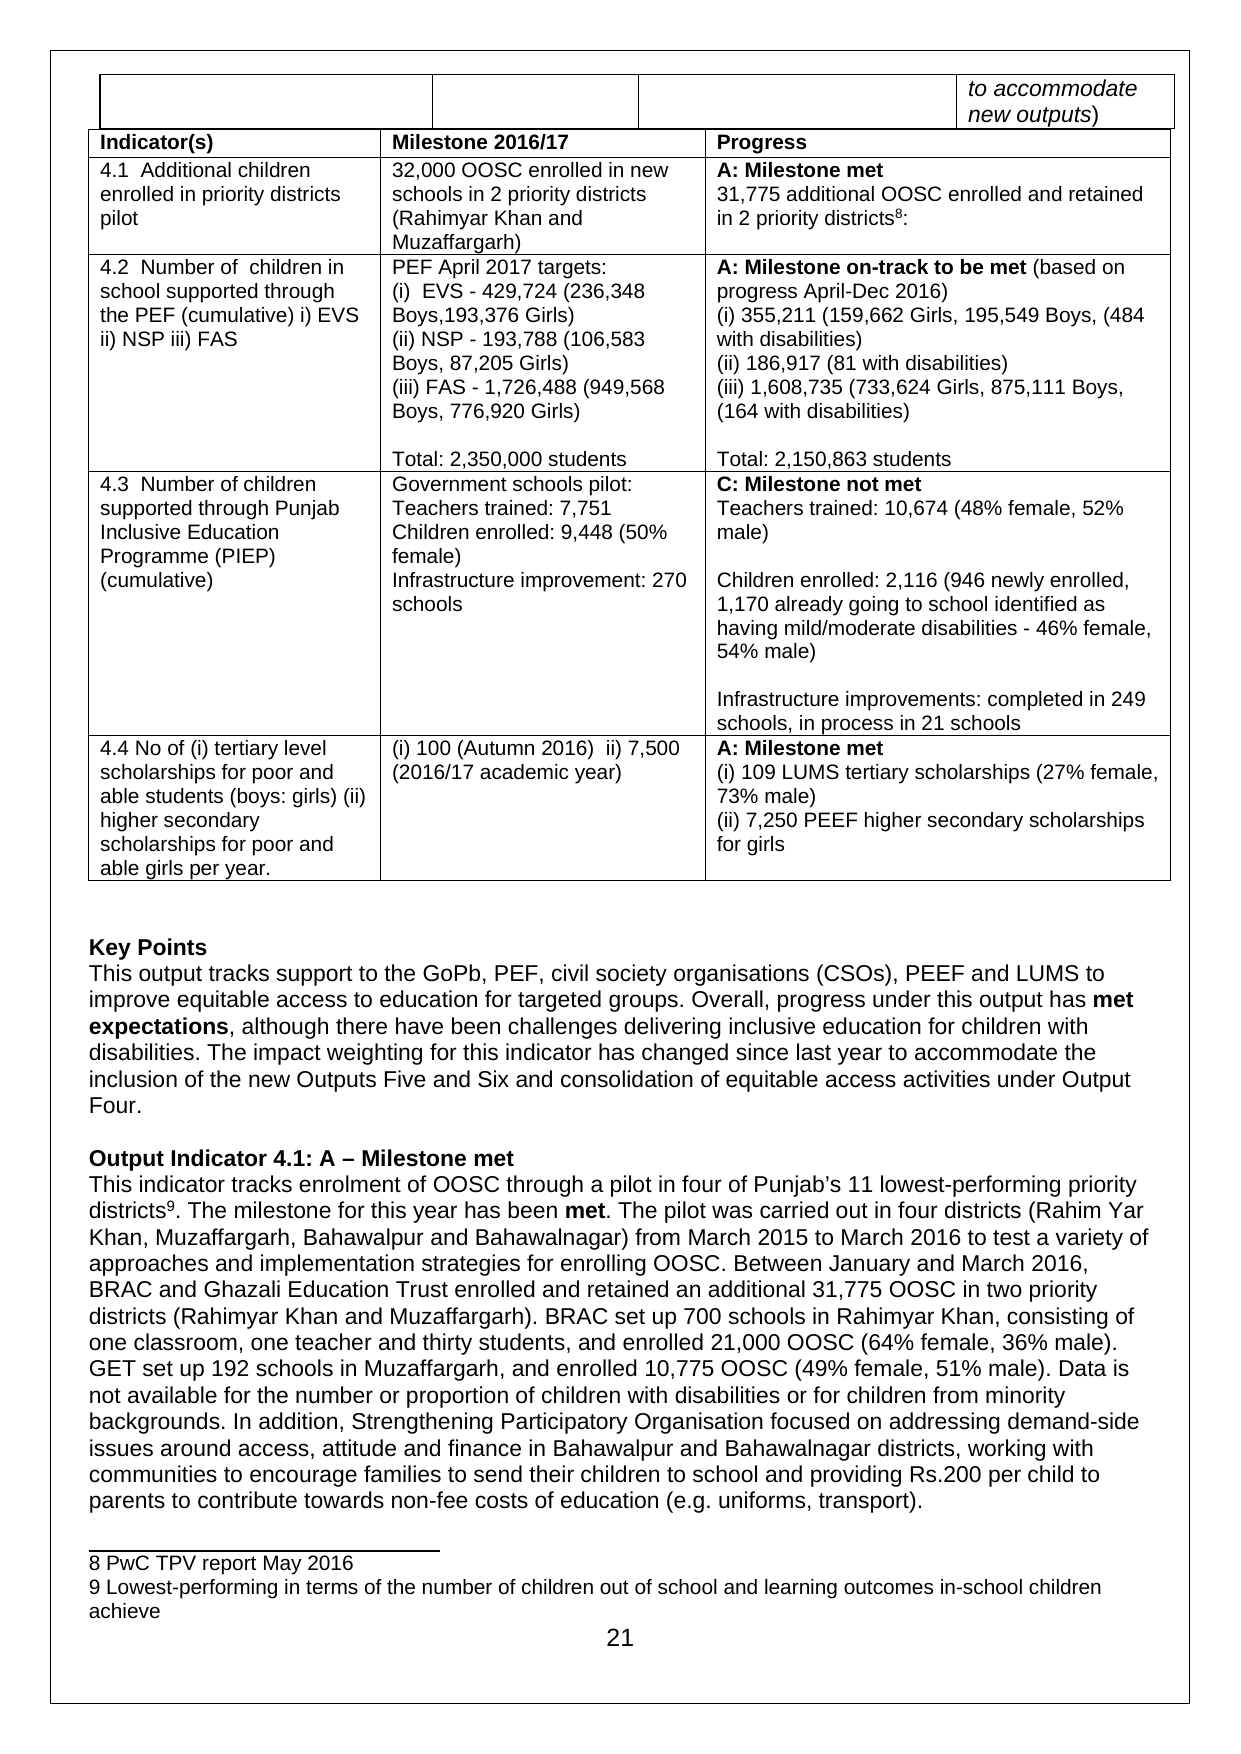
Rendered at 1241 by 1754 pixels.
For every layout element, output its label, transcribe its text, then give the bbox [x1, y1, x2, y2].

table_cell 4.2 Number of children in school supported through the PEF (cumulative) i) EVS ii) NSP iii) FAS [89, 255, 380, 471]
table_cell to accommodate new outputs) [957, 75, 1174, 128]
table_cell [101, 75, 432, 128]
text Key Points [89, 934, 1152, 960]
table_header Indicator(s) [89, 130, 380, 157]
table_cell [433, 75, 638, 128]
table_cell (i) 100 (Autumn 2016) ii) 7,500 (2016/17 academic year) [381, 736, 705, 880]
table_cell A: Milestone on-track to be met (based on progress April-Dec 2016) (i) 355,211 (159,662 Girls, 195,549 Boys, (484 with disabilities) (ii) 186,917 (81 with disabilities) (iii) 1,608,735 (733,624 Girls, 875,111 Boys, (164 with disabilities) Total: 2,150,863 students [706, 255, 1170, 471]
text This indicator tracks enrolment of OOSC through a pilot in four of Punjab’s 11 lowest-performing priority districts. The milestone for this year has been met. The pilot was carried out in four districts (Rahim Yar Khan, Muzaffargarh, Bahawalpur and Bahawalnagar) from March 2015 to March 2016 to test a variety of approaches and implementation strategies for enrolling OOSC. Between January and March 2016, BRAC and Ghazali Education Trust enrolled and retained an additional 31,775 OOSC in two priority districts (Rahimyar Khan and Muzaffargarh). BRAC set up 700 schools in Rahimyar Khan, consisting of one classroom, one teacher and thirty students, and enrolled 21,000 OOSC (64% female, 36% male). GET set up 192 schools in Muzaffargarh, and enrolled 10,775 OOSC (49% female, 51% male). Data is not available for the number or proportion of children with disabilities or for children from minority backgrounds. In addition, Strengthening Participatory Organisation focused on addressing demand-side issues around access, attitude and finance in Bahawalpur and Bahawalnagar districts, working with communities to encourage families to send their children to school and providing Rs.200 per child to parents to contribute towards non-fee costs of education (e.g. uniforms, transport). [89, 1171, 1152, 1513]
table_cell [639, 75, 956, 128]
table_cell 4.3 Number of children supported through Punjab Inclusive Education Programme (PIEP) (cumulative) [89, 472, 380, 735]
table_cell Government schools pilot: Teachers trained: 7,751 Children enrolled: 9,448 (50% female) Infrastructure improvement: 270 schools [381, 472, 705, 735]
table_header Milestone 2016/17 [381, 130, 705, 157]
table_cell A: Milestone met (i) 109 LUMS tertiary scholarships (27% female, 73% male) (ii) 7,250 PEEF higher secondary scholarships for girls [706, 736, 1170, 880]
text Lowest-performing in terms of the number of children out of school and learning outcomes in-school children achieve [89, 1575, 1152, 1623]
table_header Progress [706, 130, 1170, 157]
table_cell 32,000 OOSC enrolled in new schools in 2 priority districts (Rahimyar Khan and Muzaffargarh) [381, 158, 705, 254]
table_cell PEF April 2017 targets: (​i) EVS - 429,724 (236,348 Boys,193,376 Girls) (ii) NSP - 193,788 (106,583 Boys, 87,205 Girls) (iii) FAS - 1,726,488 (949,568 Boys, 776,920 Girls) Total: 2,350,000 students [381, 255, 705, 471]
table_cell C: Milestone not met Teachers trained: 10,674 (48% female, 52% male) Children enrolled: 2,116 (946 newly enrolled, 1,170 already going to school identified as having mild/moderate disabilities - 46% female, 54% male) Infrastructure improvements: completed in 249 schools, in process in 21 schools [706, 472, 1170, 735]
table_cell 4.1 Additional children enrolled in priority districts pilot [89, 158, 380, 254]
text This output tracks support to the GoPb, PEF, civil society organisations (CSOs), PEEF and LUMS to improve equitable access to education for targeted groups. Overall, progress under this output has met expectations, although there have been challenges delivering inclusive education for children with disabilities. The impact weighting for this indicator has changed since last year to accommodate the inclusion of the new Outputs Five and Six and consolidation of equitable access activities under Output Four. [89, 960, 1152, 1118]
text Output Indicator 4.1: A – Milestone met [89, 1144, 1152, 1171]
table_cell 4.4 No of (i) tertiary level scholarships for poor and able students (boys: girls) (ii) higher secondary scholarships for poor and able girls per year. [89, 736, 380, 880]
table_cell A: Milestone met 31,775 additional OOSC enrolled and retained in 2 priority districts: [706, 158, 1170, 254]
